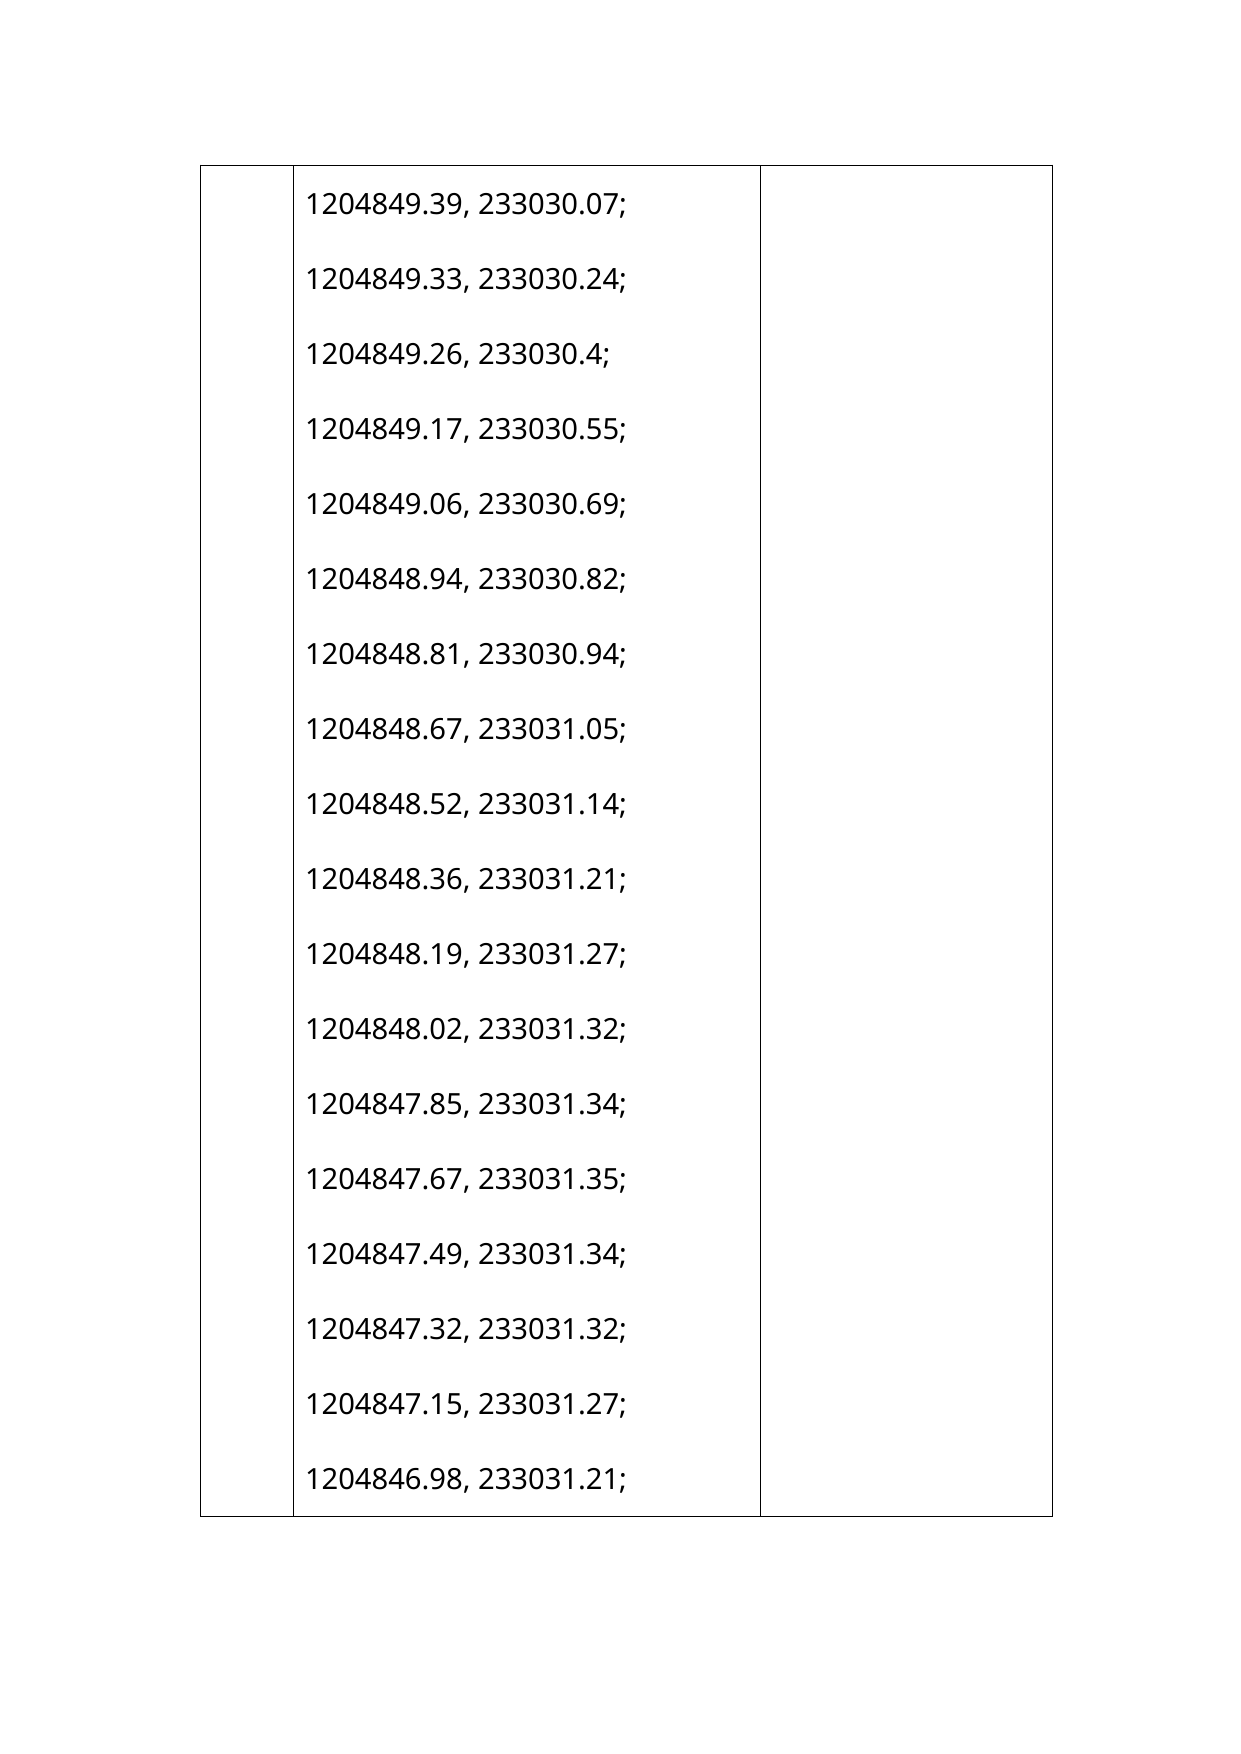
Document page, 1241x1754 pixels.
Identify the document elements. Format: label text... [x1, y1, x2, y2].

table_cell 1204849.39, 233030.07; 1204849.33, 233030.24; 1204849.26, 233030.4; 1204849.17, 233030.55; 1204849.06, 233030.69; 1204848.94, 233030.82; 1204848.81, 233030.94; 1204848.67, 233031.05; 1204848.52, 233031.14; 1204848.36, 233031.21; 1204848.19, 233031.27; 1204848.02, 233031.32; 1204847.85, 233031.34; 1204847.67, 233031.35; 1204847.49, 233031.34; 1204847.32, 233031.32; 1204847.15, 233031.27; 1204846.98, 233031.21; [294, 166, 760, 1516]
table_cell [761, 166, 1052, 1516]
table_cell [201, 166, 293, 1516]
